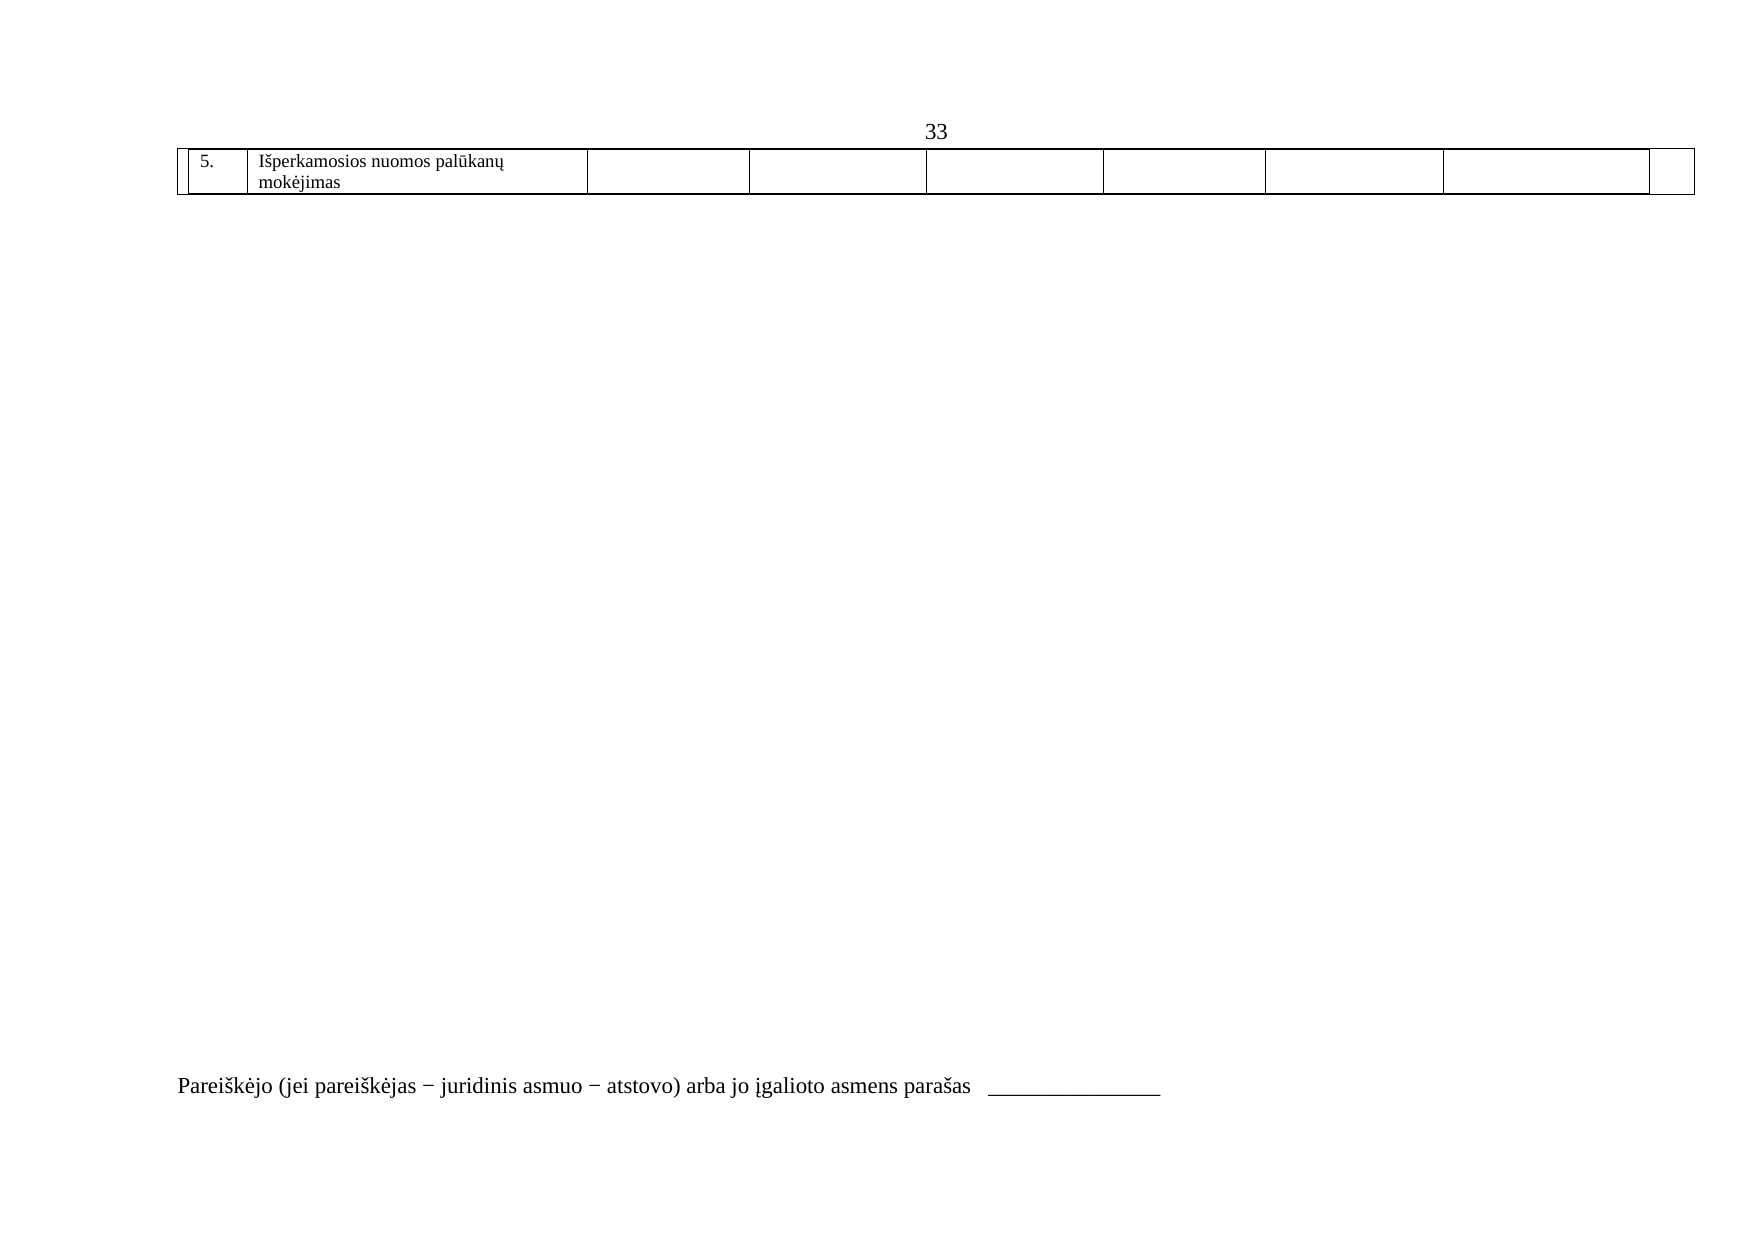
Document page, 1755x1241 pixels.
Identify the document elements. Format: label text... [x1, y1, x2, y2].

table_cell [750, 150, 926, 193]
table_cell [927, 150, 1103, 193]
table_cell [588, 150, 749, 193]
table_cell 5. [189, 150, 247, 193]
table_cell [1266, 150, 1443, 193]
table_cell [1444, 150, 1649, 193]
table_cell Išperkamosios nuomos palūkanų mokėjimas [248, 150, 587, 193]
table_cell [1104, 150, 1265, 193]
